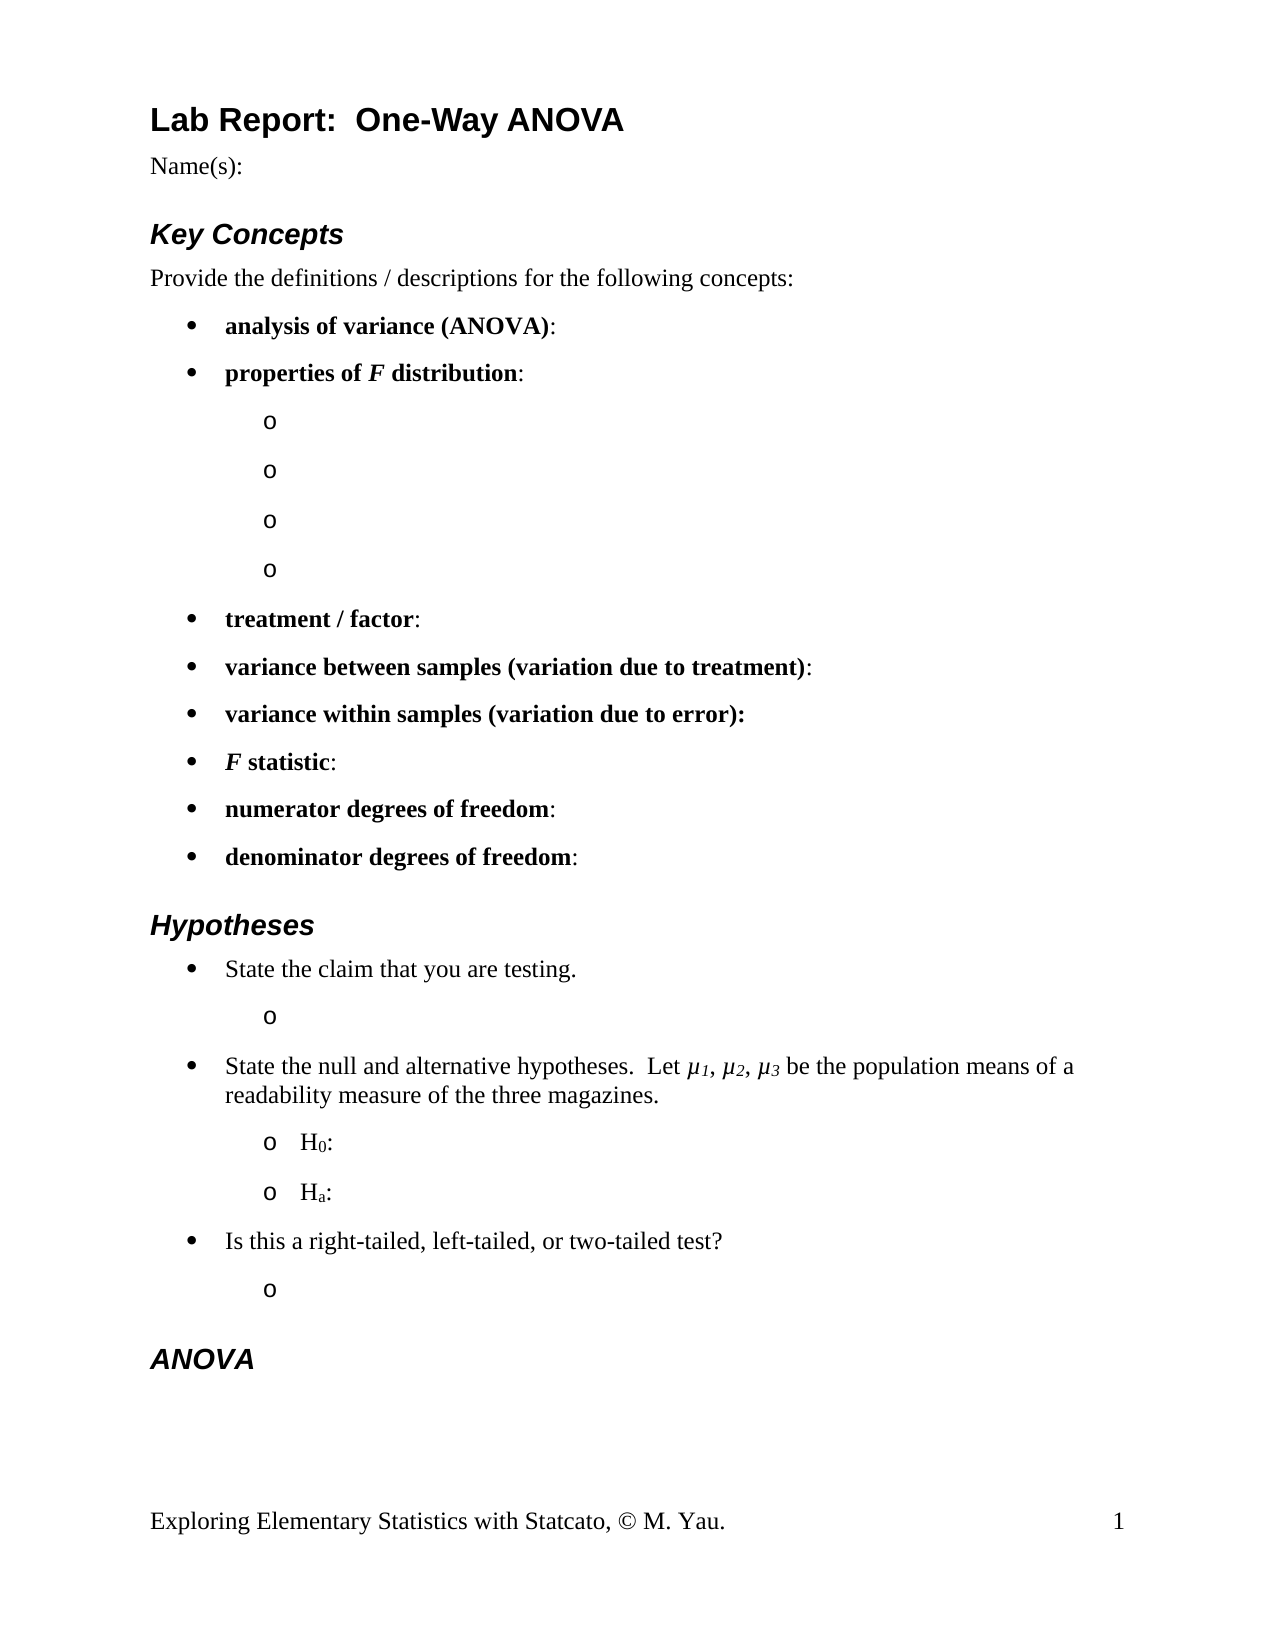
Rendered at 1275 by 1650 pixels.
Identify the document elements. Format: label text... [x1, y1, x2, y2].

subtitle Key Concepts [150, 217, 1125, 251]
text Provide the definitions / descriptions for the following concepts: [150, 263, 1125, 292]
list State the null and alternative hypotheses. Let µ1, µ2, µ3 be the population means of a readability measure of the three magazines. [187, 1051, 1125, 1108]
list State the claim that you are testing. [187, 954, 1125, 983]
subtitle Lab Report: One-Way ANOVA [150, 100, 1125, 138]
list F statistic: [187, 747, 1125, 775]
list treatment / factor: [187, 604, 1125, 633]
list H0: [262, 1127, 1125, 1158]
list denominator degrees of freedom: [187, 842, 1125, 870]
text Name(s): [150, 151, 1125, 180]
list variance within samples (variation due to error): [187, 699, 1125, 728]
list Is this a right-tailed, left-tailed, or two-tailed test? [187, 1226, 1125, 1255]
list properties of F distribution: [187, 358, 1125, 387]
list variance between samples (variation due to treatment): [187, 652, 1125, 680]
list numerator degrees of freedom: [187, 794, 1125, 823]
subtitle ANOVA [150, 1342, 1125, 1376]
list analysis of variance (ANOVA): [187, 311, 1125, 339]
subtitle Hypotheses [150, 908, 1125, 941]
list Ha: [262, 1177, 1125, 1208]
